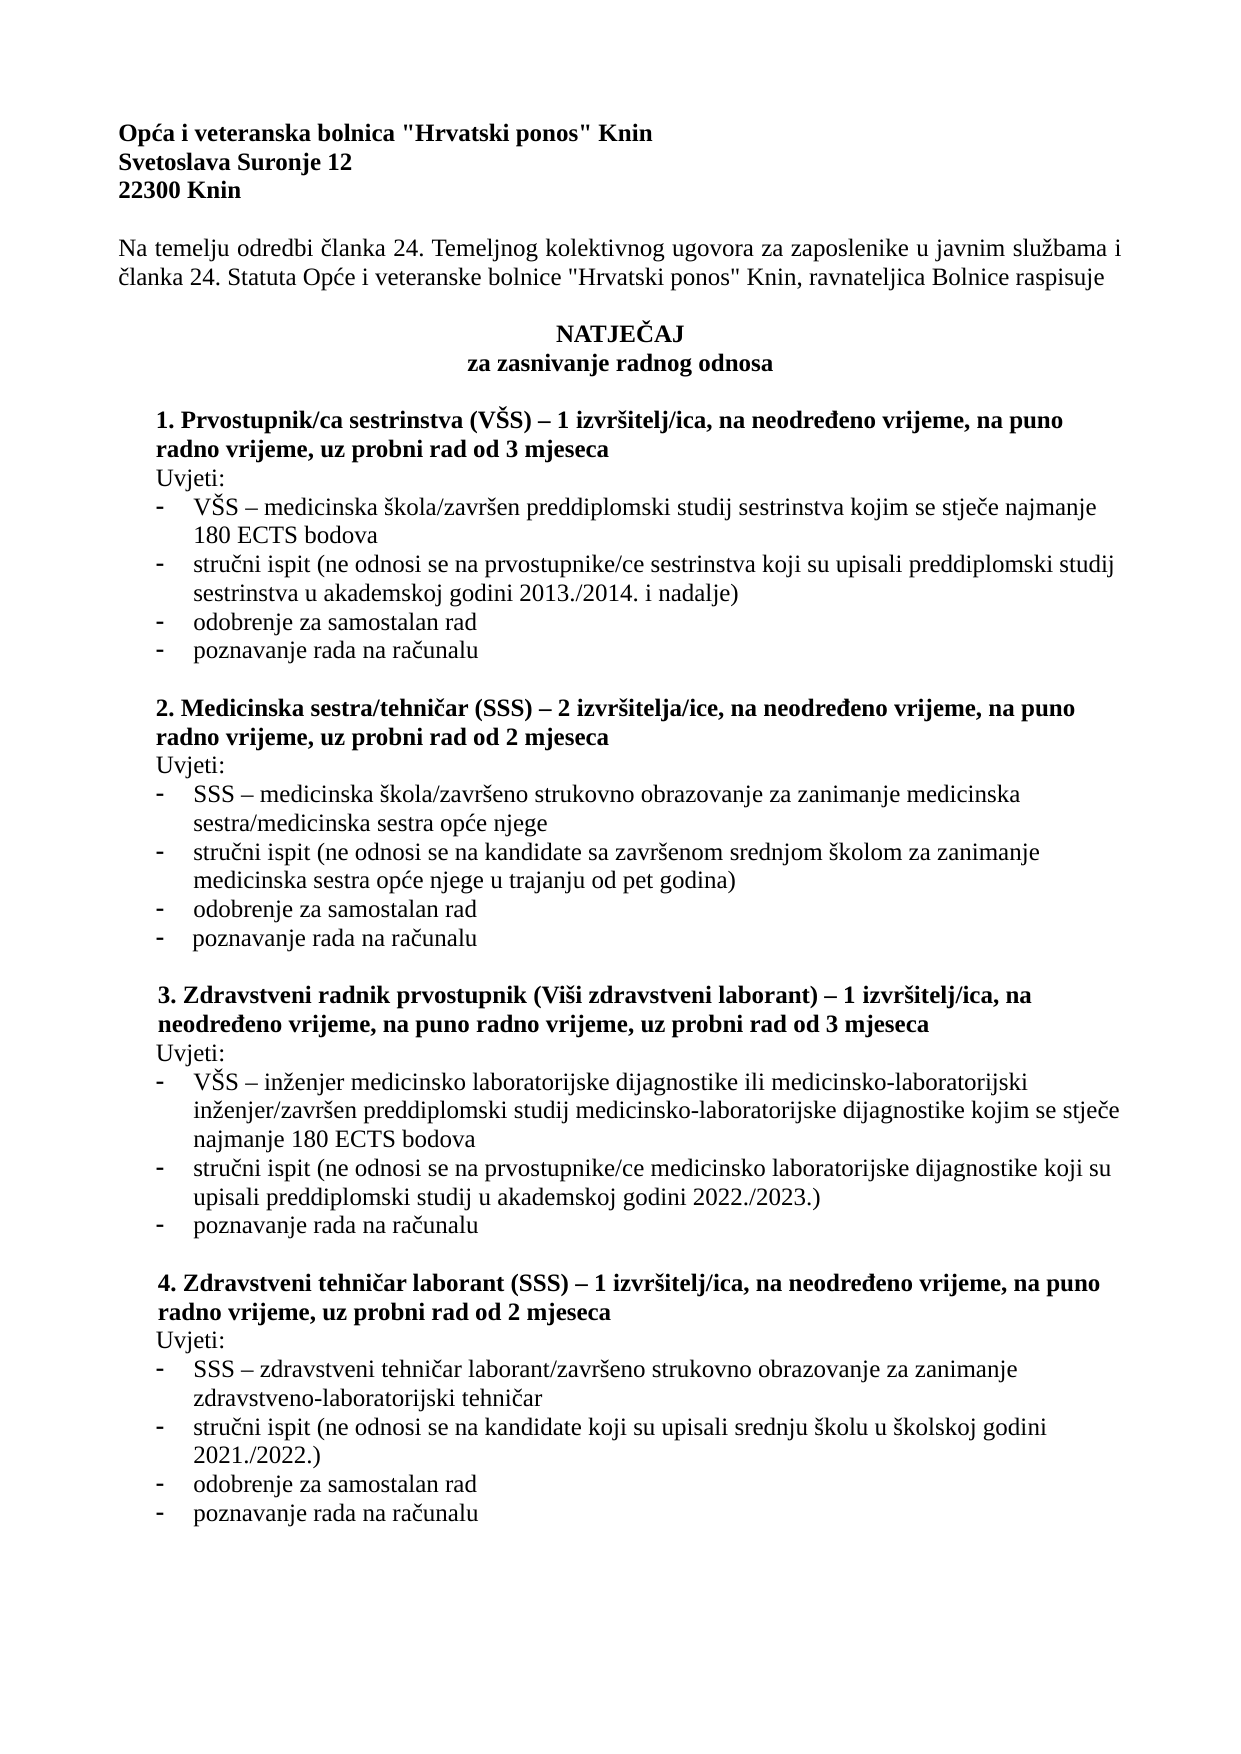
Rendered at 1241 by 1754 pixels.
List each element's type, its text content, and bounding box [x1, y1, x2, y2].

text 3. Zdravstveni radnik prvostupnik (Viši zdravstveni laborant) – 1 izvršitelj/ica, na neodređeno vrijeme, na puno radno vrijeme, uz probni rad od 3 mjeseca [158, 981, 1122, 1038]
text 1. Prvostupnik/ca sestrinstva (VŠS) – 1 izvršitelj/ica, na neodređeno vrijeme, na puno radno vrijeme, uz probni rad od 3 mjeseca [156, 406, 1122, 463]
text Uvjeti: [118, 463, 1122, 492]
list VŠS – inženjer medicinsko laboratorijske dijagnostike ili medicinsko-laboratorijski inženjer/završen preddiplomski studij medicinsko-laboratorijske dijagnostike kojim se stječe najmanje 180 ECTS bodova [156, 1067, 1122, 1153]
text 2. Medicinska sestra/tehničar (SSS) – 2 izvršitelja/ice, na neodređeno vrijeme, na puno radno vrijeme, uz probni rad od 2 mjeseca [156, 693, 1122, 751]
list poznavanje rada na računalu [156, 1498, 1122, 1527]
list stručni ispit (ne odnosi se na prvostupnike/ce medicinsko laboratorijske dijagnostike koji su upisali preddiplomski studij u akademskoj godini 2022./2023.) [156, 1153, 1122, 1211]
list SSS – medicinska škola/završeno strukovno obrazovanje za zanimanje medicinska sestra/medicinska sestra opće njege [156, 779, 1122, 837]
text Uvjeti: [118, 1326, 1122, 1354]
text NATJEČAJ [118, 319, 1122, 348]
list odobrenje za samostalan rad [156, 607, 1122, 636]
text Uvjeti: [118, 1038, 1122, 1067]
list odobrenje za samostalan rad [156, 1469, 1122, 1498]
list poznavanje rada na računalu [156, 1211, 1122, 1239]
list odobrenje za samostalan rad [156, 894, 1122, 923]
text Uvjeti: [118, 751, 1122, 779]
text 4. Zdravstveni tehničar laborant (SSS) – 1 izvršitelj/ica, na neodređeno vrijeme, na puno radno vrijeme, uz probni rad od 2 mjeseca [158, 1268, 1122, 1326]
list poznavanje rada na računalu [156, 636, 1122, 664]
text za zasnivanje radnog odnosa [118, 348, 1122, 377]
list stručni ispit (ne odnosi se na kandidate koji su upisali srednju školu u školskoj godini 2021./2022.) [156, 1412, 1122, 1469]
list stručni ispit (ne odnosi se na kandidate sa završenom srednjom školom za zanimanje medicinska sestra opće njege u trajanju od pet godina) [156, 837, 1122, 894]
text Opća i veteranska bolnica "Hrvatski ponos" Knin [118, 118, 1122, 147]
text 22300 Knin [118, 176, 1122, 204]
text Svetoslava Suronje 12 [118, 147, 1122, 176]
list stručni ispit (ne odnosi se na prvostupnike/ce sestrinstva koji su upisali preddiplomski studij sestrinstva u akademskoj godini 2013./2014. i nadalje) [156, 549, 1122, 607]
list SSS – zdravstveni tehničar laborant/završeno strukovno obrazovanje za zanimanje zdravstveno-laboratorijski tehničar [156, 1354, 1122, 1412]
text Na temelju odredbi članka 24. Temeljnog kolektivnog ugovora za zaposlenike u javnim službama i članka 24. Statuta Opće i veteranske bolnice "Hrvatski ponos" Knin, ravnateljica Bolnice raspisuje [118, 233, 1122, 291]
list poznavanje rada na računalu [156, 923, 1122, 952]
list VŠS – medicinska škola/završen preddiplomski studij sestrinstva kojim se stječe najmanje 180 ECTS bodova [156, 492, 1122, 549]
